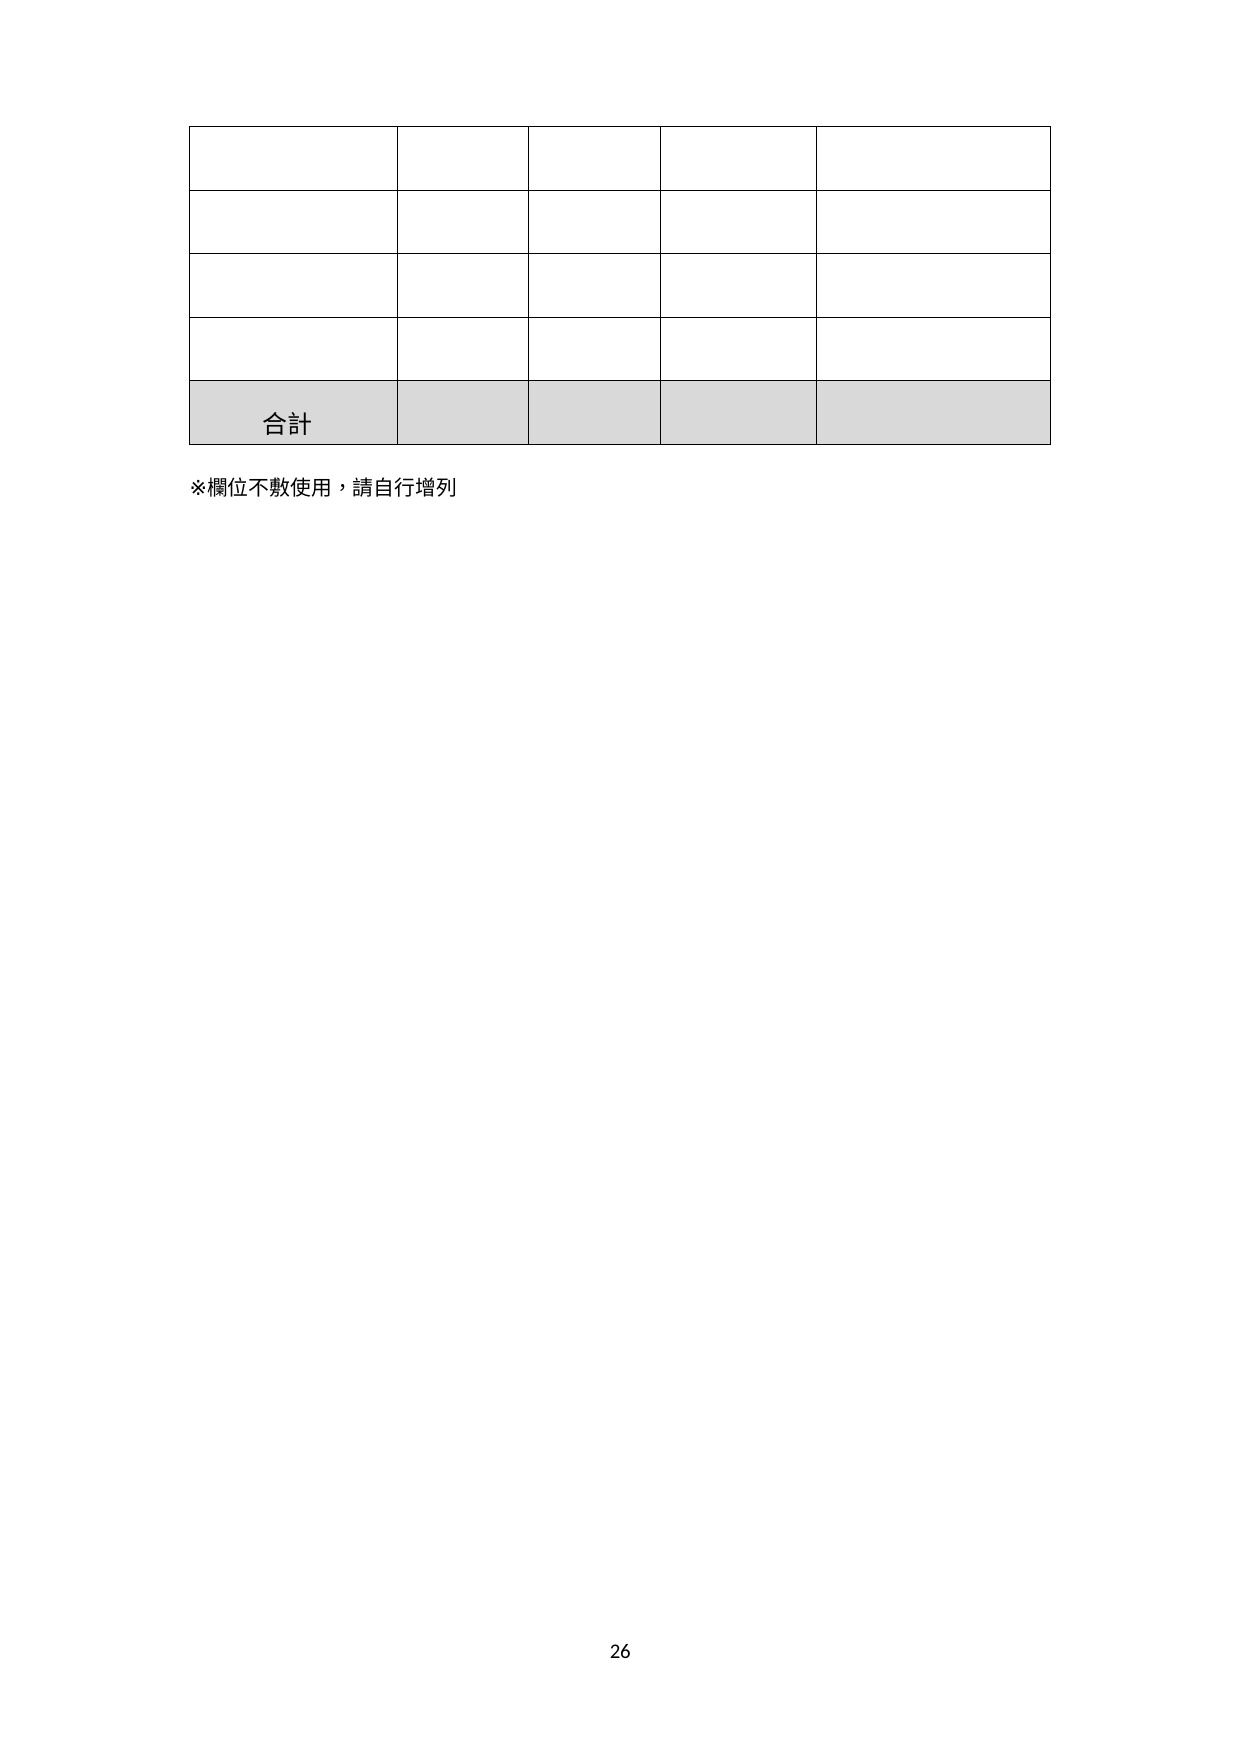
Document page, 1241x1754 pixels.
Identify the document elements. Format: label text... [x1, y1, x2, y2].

table_cell [661, 127, 816, 189]
table_cell [817, 254, 1050, 317]
table_cell 合計 [190, 381, 397, 444]
table_cell [817, 127, 1050, 189]
table_cell [661, 191, 816, 253]
table_cell [529, 191, 660, 253]
table_cell [661, 381, 816, 444]
table_cell [817, 318, 1050, 380]
table_cell [661, 318, 816, 380]
table_cell [817, 191, 1050, 253]
table_cell [661, 254, 816, 317]
table_cell [190, 318, 397, 380]
table_cell [398, 127, 528, 189]
table_cell [190, 127, 397, 189]
table_cell [529, 318, 660, 380]
table_cell [529, 127, 660, 189]
text 欄位不敷使用，請自行增列 [148, 445, 1092, 507]
table_cell [398, 191, 528, 253]
table_cell [529, 381, 660, 444]
table_cell [398, 381, 528, 444]
table_cell [398, 254, 528, 317]
table_cell [190, 254, 397, 317]
table_cell [529, 254, 660, 317]
table_cell [398, 318, 528, 380]
table_cell [190, 191, 397, 253]
table_cell [817, 381, 1050, 444]
